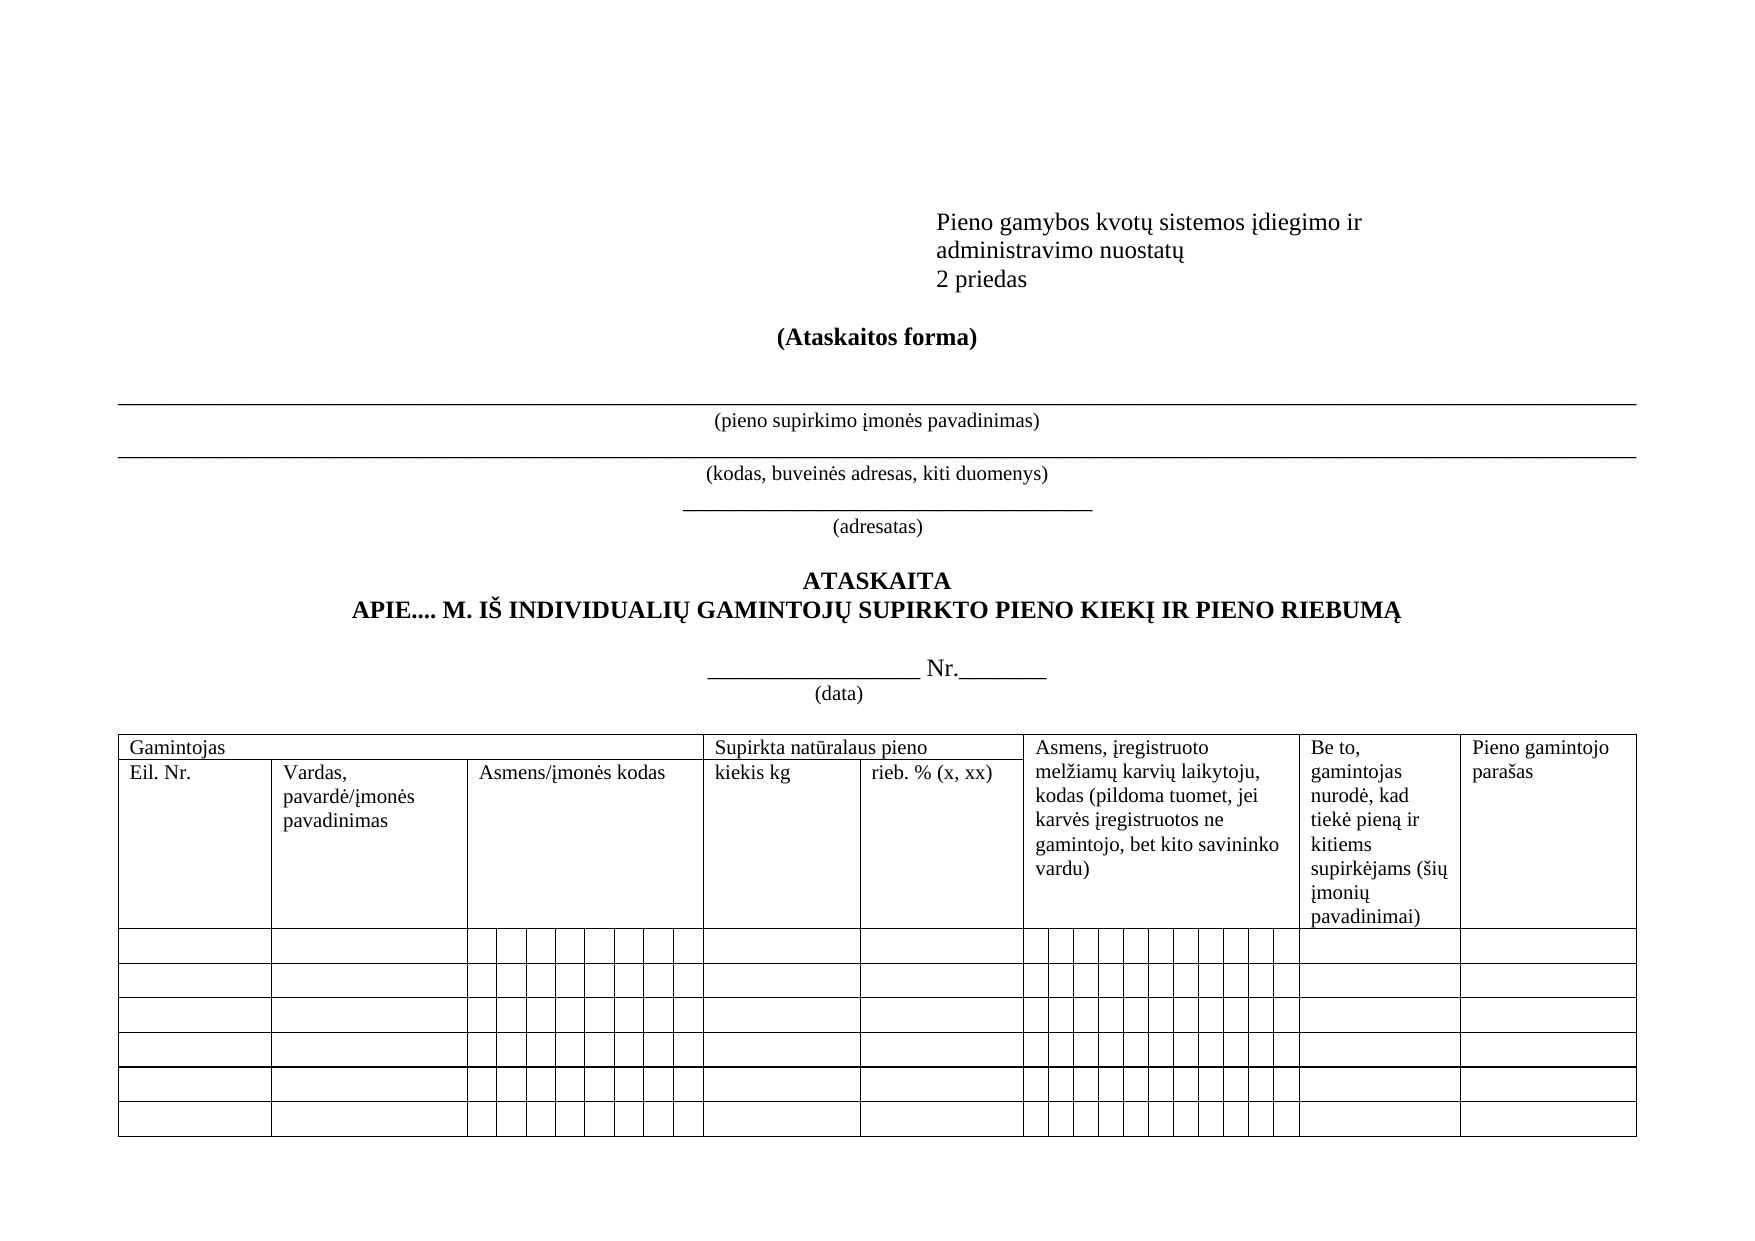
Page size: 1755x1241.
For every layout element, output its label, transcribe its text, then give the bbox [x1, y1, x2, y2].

table_cell [1249, 1033, 1273, 1066]
table_cell [1099, 929, 1123, 962]
table_cell [674, 998, 703, 1032]
table_cell [1249, 929, 1273, 962]
table_cell [1174, 964, 1198, 997]
table_cell [468, 964, 496, 997]
table_cell [1300, 998, 1460, 1032]
table_cell [1300, 929, 1460, 962]
table_cell [1149, 1068, 1173, 1101]
table_cell [556, 964, 584, 997]
table_cell [1274, 1102, 1299, 1136]
table_cell [1099, 1068, 1123, 1101]
table_cell [1224, 964, 1248, 997]
table_cell [1099, 964, 1123, 997]
text 2 priedas [118, 264, 1636, 293]
table_cell [615, 998, 643, 1032]
table_cell [1174, 1102, 1198, 1136]
table_cell [1274, 929, 1299, 962]
table_cell [704, 964, 860, 997]
table_cell [497, 998, 526, 1032]
table_cell [1074, 1102, 1098, 1136]
table_cell [615, 964, 643, 997]
table_cell [1224, 1102, 1248, 1136]
text (Ataskaitos forma) [118, 322, 1636, 350]
table_cell [1149, 1102, 1173, 1136]
table_cell [1461, 929, 1636, 962]
table_cell [1149, 964, 1173, 997]
table_cell [1124, 1102, 1148, 1136]
table_cell [1124, 1068, 1148, 1101]
table_cell [1099, 1033, 1123, 1066]
table_cell [468, 1033, 496, 1066]
table_cell [1024, 1068, 1048, 1101]
table_cell [1049, 929, 1073, 962]
table_cell [527, 964, 555, 997]
table_cell [615, 1068, 643, 1101]
table_cell [1300, 1102, 1460, 1136]
table_cell [1199, 929, 1223, 962]
table_cell rieb. % (x, xx) [861, 760, 1023, 928]
table_cell [1024, 998, 1048, 1032]
text _________________ Nr._______ [118, 653, 1636, 681]
table_cell [1074, 964, 1098, 997]
table_cell [527, 929, 555, 962]
table_cell [644, 998, 673, 1032]
table_cell [1149, 1033, 1173, 1066]
table_cell [704, 1102, 860, 1136]
table_cell [1300, 1033, 1460, 1066]
table_cell [1249, 964, 1273, 997]
table_cell Vardas, pavardė/įmonės pavadinimas [272, 760, 467, 928]
table_cell [527, 998, 555, 1032]
table_cell [1300, 1068, 1460, 1101]
table_cell [1199, 1102, 1223, 1136]
table_cell kiekis kg [704, 760, 860, 928]
table_cell [1249, 1068, 1273, 1101]
table_cell [861, 1102, 1023, 1136]
table_cell [704, 1068, 860, 1101]
table_cell [1099, 998, 1123, 1032]
table_cell [1174, 929, 1198, 962]
table_cell [1074, 998, 1098, 1032]
table_cell [119, 1033, 271, 1066]
table_cell [704, 929, 860, 962]
table_cell [119, 964, 271, 997]
table_cell [468, 1068, 496, 1101]
table_cell [497, 1033, 526, 1066]
table_cell [674, 929, 703, 962]
table_cell [1274, 1033, 1299, 1066]
table_header Supirkta natūralaus pieno [704, 735, 1023, 759]
table_cell [1099, 1102, 1123, 1136]
text (pieno supirkimo įmonės pavadinimas) [118, 408, 1636, 432]
table_cell [119, 998, 271, 1032]
table_cell [1274, 998, 1299, 1032]
table_cell [1199, 1068, 1223, 1101]
table_cell [527, 1102, 555, 1136]
text ATASKAITA [118, 566, 1636, 595]
table_cell [272, 998, 467, 1032]
table_cell [1461, 1102, 1636, 1136]
table_cell [1461, 1068, 1636, 1101]
table_cell [1024, 1033, 1048, 1066]
text Pieno gamybos kvotų sistemos įdiegimo ir [118, 207, 1636, 235]
table_cell [119, 1068, 271, 1101]
table_cell [1174, 1033, 1198, 1066]
table_cell [704, 1033, 860, 1066]
table_cell [674, 964, 703, 997]
table_cell [1224, 1033, 1248, 1066]
table_cell [468, 929, 496, 962]
table_cell [615, 1102, 643, 1136]
table_cell [272, 929, 467, 962]
table_cell [1124, 998, 1148, 1032]
table_cell [1224, 998, 1248, 1032]
table_cell [1174, 998, 1198, 1032]
table_cell [497, 1068, 526, 1101]
table_cell [585, 998, 614, 1032]
table_cell [1049, 1102, 1073, 1136]
table_cell [1224, 1068, 1248, 1101]
table_cell [585, 1068, 614, 1101]
table_cell [497, 929, 526, 962]
table_cell [556, 998, 584, 1032]
table_cell [1049, 964, 1073, 997]
table_cell [861, 1033, 1023, 1066]
table_cell [1024, 929, 1048, 962]
table_cell [1049, 1033, 1073, 1066]
table_cell [1249, 998, 1273, 1032]
table_cell [644, 1102, 673, 1136]
table_cell [615, 929, 643, 962]
table_header Be to, gamintojas nurodė, kad tiekė pieną ir kitiems supirkėjams (šių įmonių pavadinimai) [1300, 735, 1460, 928]
text APIE.... M. IŠ INDIVIDUALIŲ GAMINTOJŲ SUPIRKTO PIENO KIEKĮ IR PIENO RIEBUMĄ [118, 595, 1636, 624]
table_cell [1074, 929, 1098, 962]
table_cell [585, 1102, 614, 1136]
table_cell [1274, 1068, 1299, 1101]
table_cell [272, 964, 467, 997]
table_cell [1049, 998, 1073, 1032]
table_cell [1124, 1033, 1148, 1066]
table_cell [644, 964, 673, 997]
table_cell [644, 1068, 673, 1101]
table_cell [272, 1102, 467, 1136]
table_cell [1049, 1068, 1073, 1101]
table_cell [1199, 964, 1223, 997]
table_cell [556, 1068, 584, 1101]
table_cell [1024, 1102, 1048, 1136]
table_cell [272, 1068, 467, 1101]
table_cell [1024, 964, 1048, 997]
table_cell [585, 964, 614, 997]
table_cell [1461, 1033, 1636, 1066]
table_cell [861, 1068, 1023, 1101]
table_cell [861, 929, 1023, 962]
table_cell [1199, 998, 1223, 1032]
table_cell [1249, 1102, 1273, 1136]
table_cell [556, 1033, 584, 1066]
table_cell [1224, 929, 1248, 962]
table_cell [527, 1068, 555, 1101]
text administravimo nuostatų [118, 235, 1636, 264]
table_cell [861, 964, 1023, 997]
table_cell [468, 998, 496, 1032]
table_cell [1124, 964, 1148, 997]
table_cell [674, 1102, 703, 1136]
table_cell [497, 964, 526, 997]
table_cell [119, 1102, 271, 1136]
table_cell [704, 998, 860, 1032]
table_cell [1461, 964, 1636, 997]
table_header Pieno gamintojo parašas [1461, 735, 1636, 928]
table_cell [1074, 1068, 1098, 1101]
table_cell [674, 1033, 703, 1066]
table_cell [1149, 998, 1173, 1032]
table_cell [497, 1102, 526, 1136]
text (data) [118, 681, 1636, 705]
table_cell [615, 1033, 643, 1066]
table_cell [1174, 1068, 1198, 1101]
table_cell [1124, 929, 1148, 962]
table_cell Asmens/įmonės kodas [468, 760, 703, 928]
table_cell [585, 1033, 614, 1066]
table_cell [1149, 929, 1173, 962]
table_cell [527, 1033, 555, 1066]
table_cell Eil. Nr. [119, 760, 271, 928]
table_cell [556, 929, 584, 962]
text (kodas, buveinės adresas, kiti duomenys) [118, 461, 1636, 485]
table_cell [644, 1033, 673, 1066]
table_header Gamintojas [119, 735, 703, 759]
table_cell [1461, 998, 1636, 1032]
table_cell [1300, 964, 1460, 997]
table_cell [674, 1068, 703, 1101]
text (adresatas) [118, 513, 1636, 538]
table_cell [1199, 1033, 1223, 1066]
table_cell [644, 929, 673, 962]
table_cell [1274, 964, 1299, 997]
table_header Asmens, įregistruoto melžiamų karvių laikytoju, kodas (pildoma tuomet, jei karvės įregistruotos ne gamintojo, bet kito savininko vardu) [1024, 735, 1299, 928]
table_cell [119, 929, 271, 962]
table_cell [272, 1033, 467, 1066]
table_cell [585, 929, 614, 962]
table_cell [1074, 1033, 1098, 1066]
table_cell [861, 998, 1023, 1032]
table_cell [468, 1102, 496, 1136]
table_cell [556, 1102, 584, 1136]
